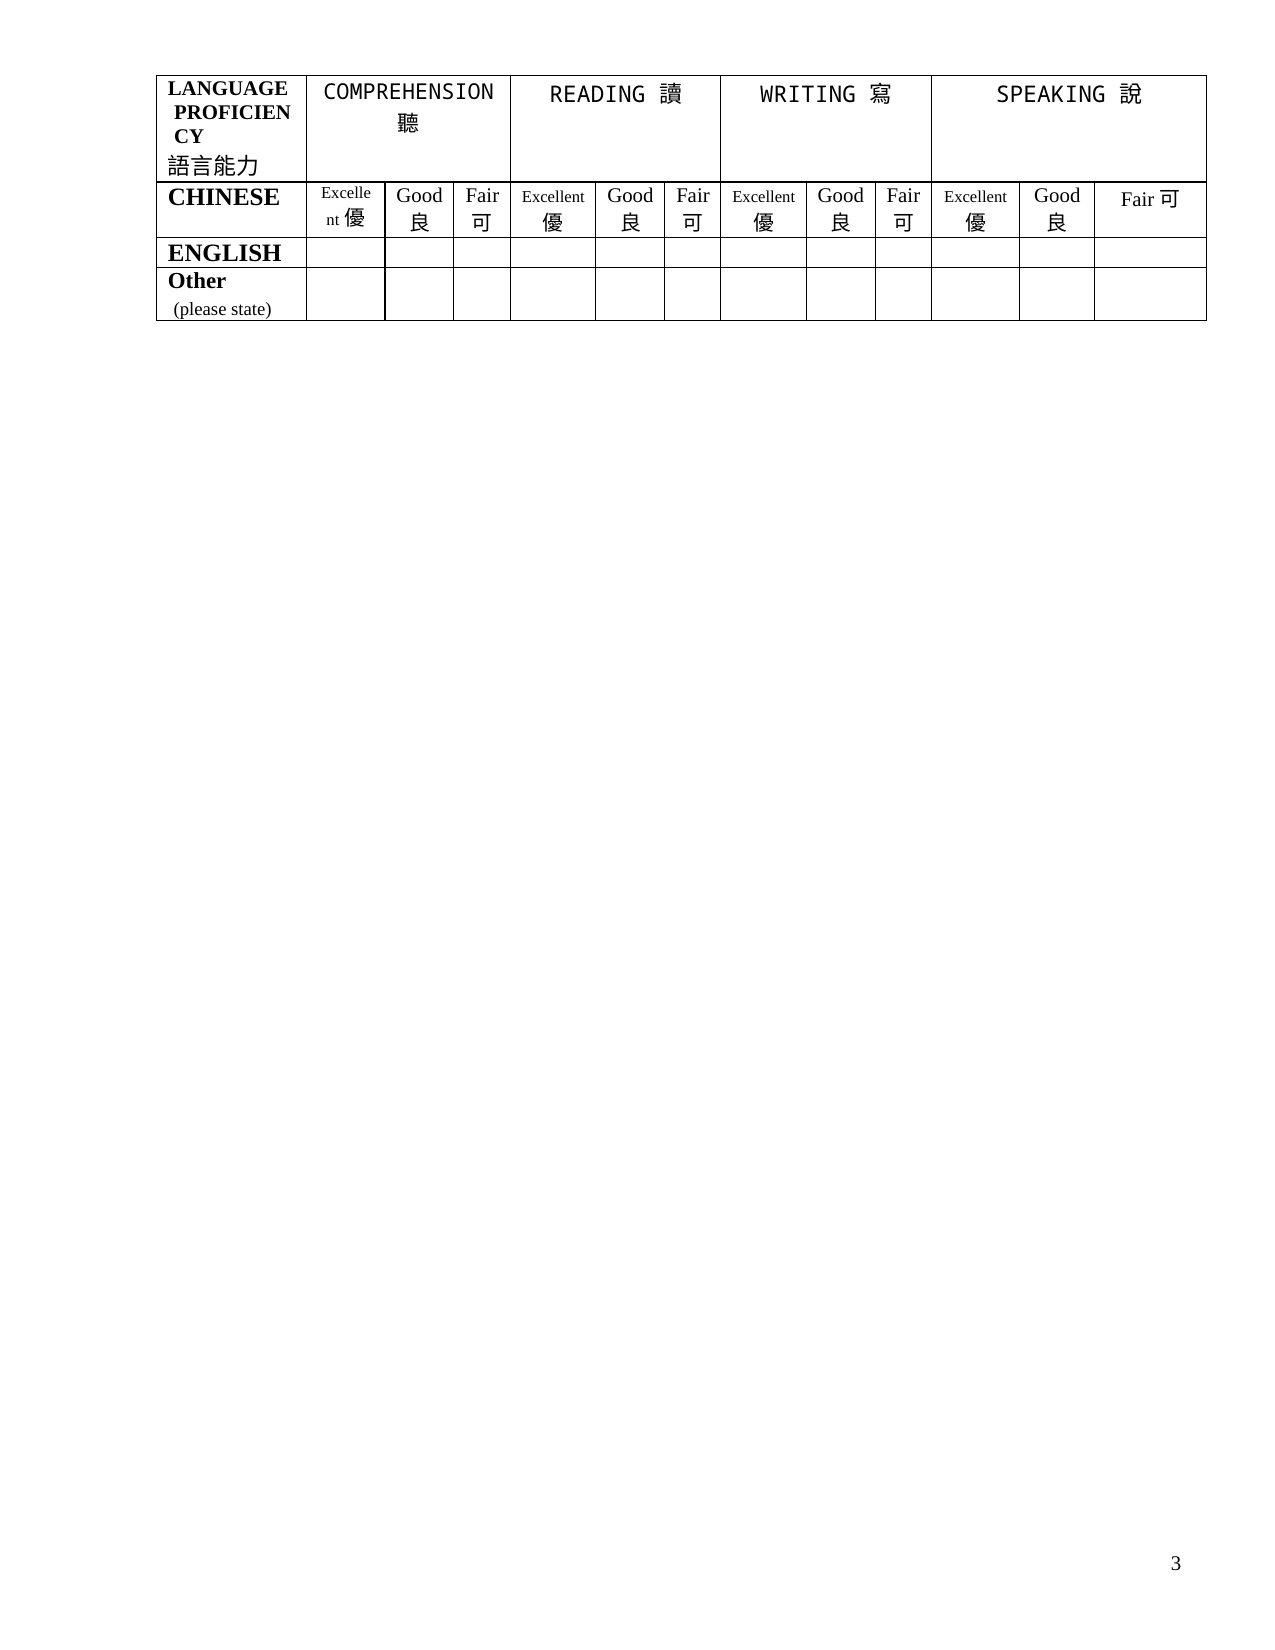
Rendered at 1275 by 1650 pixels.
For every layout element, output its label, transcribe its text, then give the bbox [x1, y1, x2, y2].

table_cell [1020, 238, 1094, 267]
table_cell Good良 [1020, 183, 1094, 237]
table_cell Fair 可 [454, 183, 510, 237]
table_cell Other (please state) [157, 268, 306, 320]
table_cell [932, 238, 1019, 267]
table_cell [807, 238, 875, 267]
table_cell [454, 238, 510, 267]
table_cell [307, 238, 384, 267]
table_cell [1095, 268, 1206, 320]
table_cell [876, 238, 931, 267]
table_cell [721, 238, 806, 267]
table_cell Good良 [386, 183, 453, 237]
table_cell [511, 268, 595, 320]
table_cell [386, 268, 453, 320]
table_header READING 讀 [511, 76, 720, 181]
table_cell [596, 238, 664, 267]
table_cell Excellent 優 [721, 183, 806, 237]
table_cell Excellent 優 [932, 183, 1019, 237]
table_cell Excellent 優 [511, 183, 595, 237]
table_cell [454, 268, 510, 320]
table_cell [665, 238, 720, 267]
table_cell Good良 [807, 183, 875, 237]
table_cell [1095, 238, 1206, 267]
table_cell CHINESE [157, 183, 306, 237]
table_header COMPREHENSION聽 [307, 76, 510, 181]
table_cell [511, 238, 595, 267]
table_cell [596, 268, 664, 320]
table_cell Fair 可 [665, 183, 720, 237]
table_cell [1020, 268, 1094, 320]
table_cell Fair 可 [1095, 183, 1206, 237]
table_header SPEAKING 說 [932, 76, 1206, 181]
table_cell [386, 238, 453, 267]
table_cell [807, 268, 875, 320]
table_cell ENGLISH [157, 238, 306, 267]
table_cell [876, 268, 931, 320]
table_cell [721, 268, 806, 320]
table_cell [932, 268, 1019, 320]
table_cell [307, 268, 384, 320]
table_header LANGUAGE PROFICIENCY 語言能力 [157, 76, 306, 181]
table_cell Fair 可 [876, 183, 931, 237]
table_header WRITING 寫 [721, 76, 931, 181]
table_cell Good良 [596, 183, 664, 237]
table_cell Excellent 優 [307, 183, 384, 237]
table_cell [665, 268, 720, 320]
